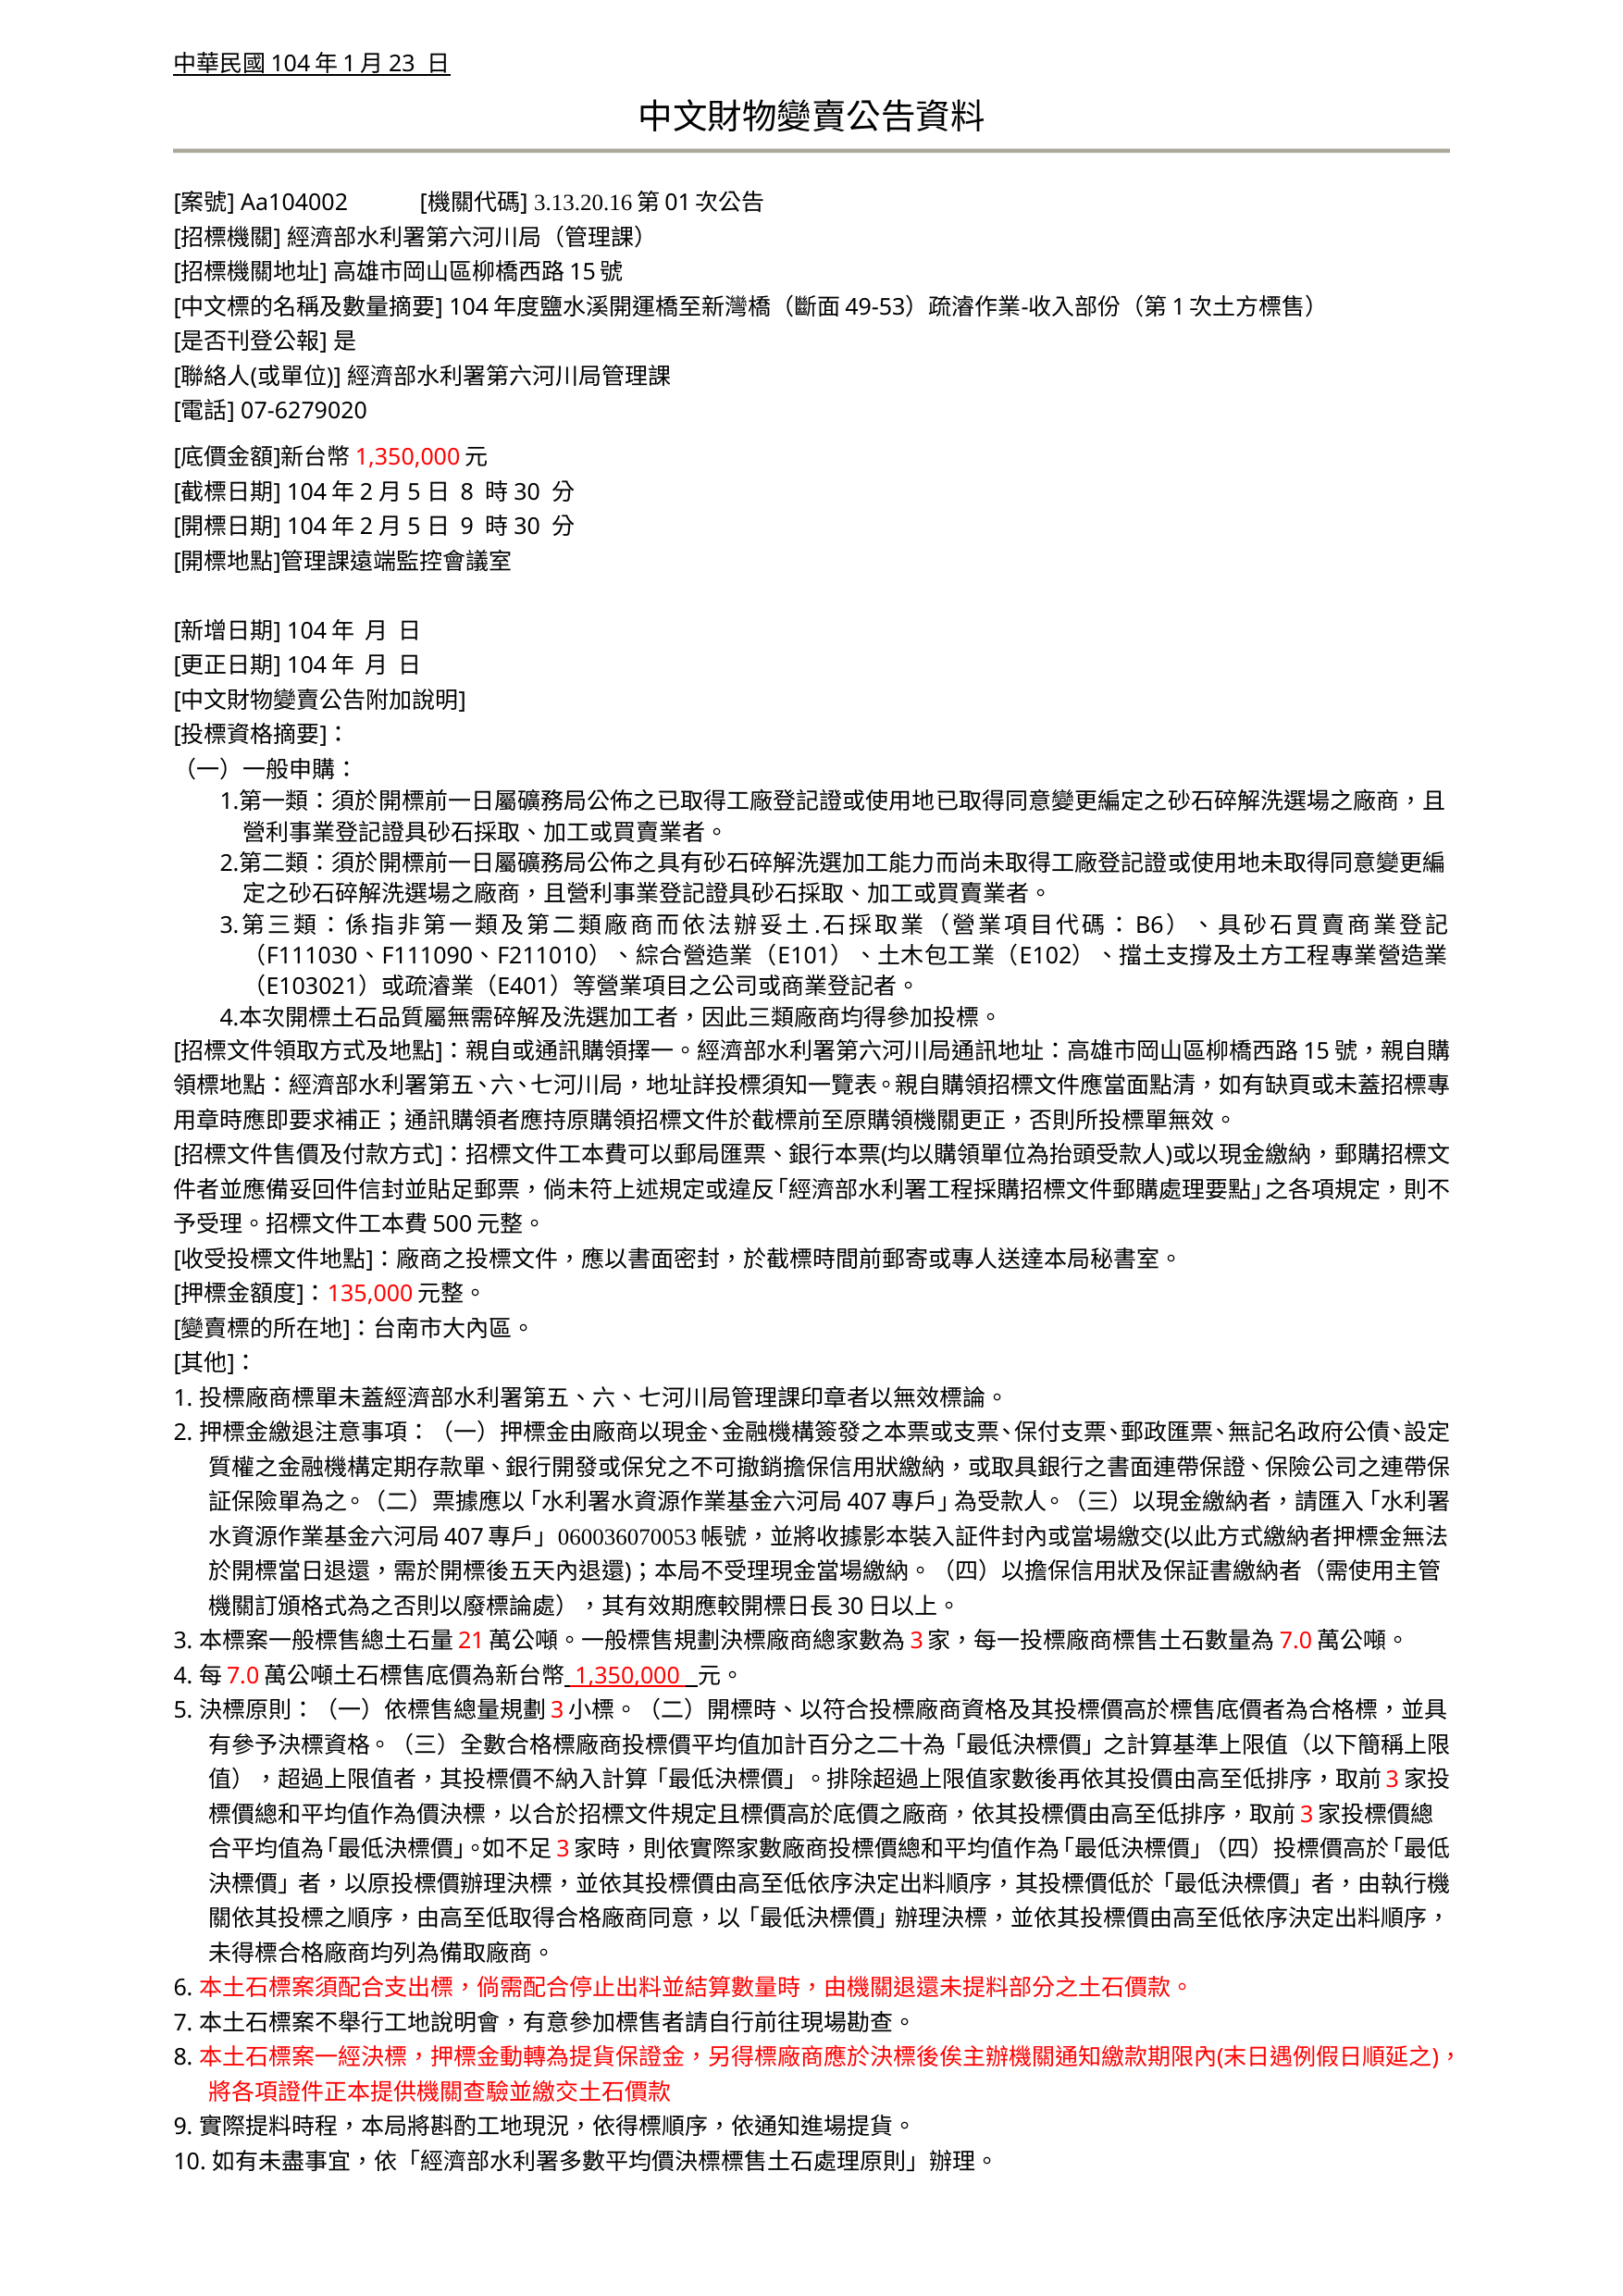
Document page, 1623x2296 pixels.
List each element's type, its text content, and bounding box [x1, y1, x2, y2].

text 2.第二類：須於開標前一日屬礦務局公佈之具有砂石碎解洗選加工能力而尚未取得工廠登記證或使用地未取得同意變更編定之砂石碎解洗選場之廠商，且營利事業登記證具砂石採取、加工或買賣業者。 [219, 847, 1450, 908]
text 6. 本土石標案須配合支出標，倘需配合停止出料並結算數量時，由機關退還未提料部分之土石價款。 [173, 1968, 1450, 2004]
text 3. 本標案一般標售總土石量21萬公噸。一般標售規劃決標廠商總家數為3家，每一投標廠商標售土石數量為7.0萬公噸。 [173, 1621, 1450, 1657]
text 4.本次開標土石品質屬無需碎解及洗選加工者，因此三類廠商均得參加投標。 [219, 1000, 1450, 1032]
text 1.第一類：須於開標前一日屬礦務局公佈之已取得工廠登記證或使用地已取得同意變更編定之砂石碎解洗選場之廠商，且營利事業登記證具砂石採取、加工或買賣業者。 [219, 785, 1450, 847]
text [招標文件領取方式及地點]：親自或通訊購領擇一。經濟部水利署第六河川局通訊地址：高雄市岡山區柳橋西路15號，親自購領標地點：經濟部水利署第五、六、七河川局，地址詳投標須知一覽表。親自購領招標文件應當面點清，如有缺頁或未蓋招標專用章時應即要求補正；通訊購領者應持原購領招標文件於截標前至原購領機關更正，否則所投標單無效。 [173, 1032, 1450, 1136]
text 7. 本土石標案不舉行工地說明會，有意參加標售者請自行前往現場勘查。 [173, 2004, 1450, 2038]
text [招標文件售價及付款方式]：招標文件工本費可以郵局匯票、銀行本票(均以購領單位為抬頭受款人)或以現金繳納，郵購招標文件者並應備妥回件信封並貼足郵票，倘未符上述規定或違反「經濟部水利署工程採購招標文件郵購處理要點」之各項規定，則不予受理。招標文件工本費500元整。 [收受投標文件地點]：廠商之投標文件，應以書面密封，於截標時間前郵寄或專人送達本局秘書室。 [173, 1136, 1450, 1274]
text 4. 每7.0萬公噸土石標售底價為新台幣 1,350,000 元。 [173, 1657, 1450, 1691]
text （一）一般申購： [173, 751, 1450, 785]
text 2. 押標金繳退注意事項：（一）押標金由廠商以現金、金融機構簽發之本票或支票、保付支票、郵政匯票、無記名政府公債、設定質權之金融機構定期存款單、銀行開發或保兌之不可撤銷擔保信用狀繳納，或取具銀行之書面連帶保證、保險公司之連帶保証保險單為之。（二）票據應以「水利署水資源作業基金六河局407專戶」為受款人。（三）以現金繳納者，請匯入「水利署水資源作業基金六河局407專戶」060036070053帳號，並將收據影本裝入証件封內或當場繳交(以此方式繳納者押標金無法於開標當日退還，需於開標後五天內退還)；本局不受理現金當場繳納。（四）以擔保信用狀及保証書繳納者（需使用主管機關訂頒格式為之否則以廢標論處），其有效期應較開標日長30日以上。 [173, 1413, 1450, 1621]
text [押標金額度]：135,000元整。 [變賣標的所在地]：台南市大內區。 [其他]： [173, 1274, 1450, 1379]
text 5. 決標原則：（一）依標售總量規劃3小標。（二）開標時、以符合投標廠商資格及其投標價高於標售底價者為合格標，並具有參予決標資格。（三）全數合格標廠商投標價平均值加計百分之二十為「最低決標價」之計算基準上限值（以下簡稱上限值），超過上限值者，其投標價不納入計算「最低決標價」。排除超過上限值家數後再依其投價由高至低排序，取前3家投標價總和平均值作為價決標，以合於招標文件規定且標價高於底價之廠商，依其投標價由高至低排序，取前3家投標價總合平均值為「最低決標價」。如不足3家時，則依實際家數廠商投標價總和平均值作為「最低決標價」（四）投標價高於「最低決標價」者，以原投標價辦理決標，並依其投標價由高至低依序決定出料順序，其投標價低於「最低決標價」者，由執行機關依其投標之順序，由高至低取得合格廠商同意，以「最低決標價」辦理決標，並依其投標價由高至低依序決定出料順序，未得標合格廠商均列為備取廠商。 [173, 1691, 1450, 1968]
text 1. 投標廠商標單未蓋經濟部水利署第五、六、七河川局管理課印章者以無效標論。 [173, 1379, 1450, 1413]
text 中華民國104年1月 23 日 [173, 44, 1450, 80]
text 10. 如有未盡事宜，依「經濟部水利署多數平均價決標標售土石處理原則」辦理。 [173, 2142, 1450, 2177]
text 9. 實際提料時程，本局將斟酌工地現況，依得標順序，依通知進場提貨。 [173, 2107, 1450, 2142]
text [案號] Aa104002 [機關代碼] 3.13.20.16第01次公告 [招標機關] 經濟部水利署第六河川局（管理課） [招標機關地址] 高雄市岡山區柳橋西路15號 [中文標的名稱及數量摘要] 104年度鹽水溪開運橋至新灣橋（斷面49-53）疏濬作業-收入部份（第1次土方標售） [173, 183, 1450, 322]
text 3.第三類：係指非第一類及第二類廠商而依法辦妥土.石採取業（營業項目代碼：B6）、具砂石買賣商業登記（F111030、F111090、F211010）、綜合營造業（E101）、土木包工業（E102）、擋土支撐及土方工程專業營造業（E103021）或疏濬業（E401）等營業項目之公司或商業登記者。 [219, 908, 1450, 1000]
text [是否刊登公報] 是 [聯絡人(或單位)] 經濟部水利署第六河川局管理課 [電話] 07-6279020 [173, 322, 1450, 427]
text 中文財物變賣公告資料 [173, 80, 1450, 148]
text [底價金額]新台幣1,350,000元 [截標日期] 104年 2 月 5 日 8 時 30 分 [開標日期] 104年 2 月 5 日 9 時 30 分 [開標地點]管理課遠端監控會議室 [173, 438, 1316, 577]
text [新增日期] 104年 月 日 [更正日期] 104年 月 日 [中文財物變賣公告附加說明] [投標資格摘要]： [173, 577, 1450, 751]
text 8. 本土石標案一經決標，押標金動轉為提貨保證金，另得標廠商應於決標後俟主辦機關通知繳款期限內(末日遇例假日順延之)，將各項證件正本提供機關查驗並繳交土石價款 [173, 2038, 1450, 2107]
